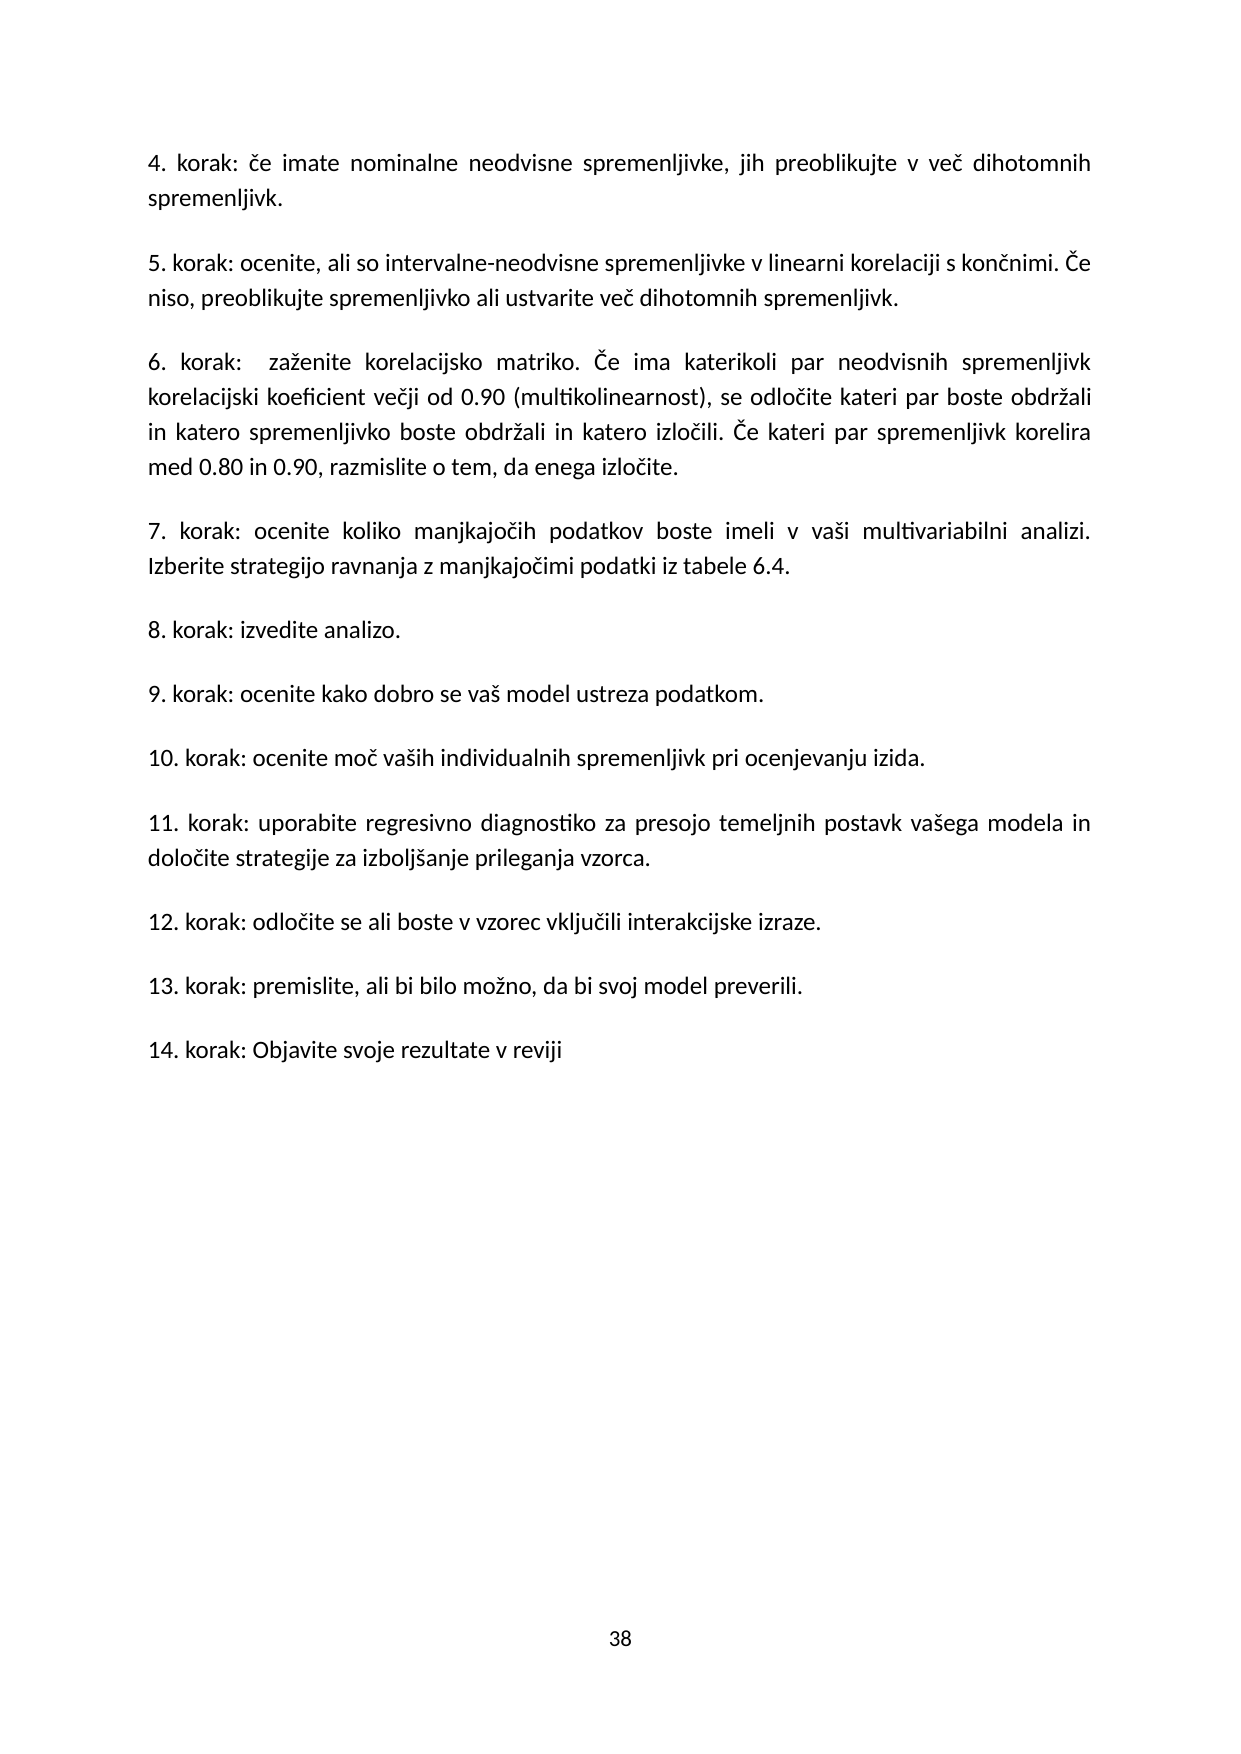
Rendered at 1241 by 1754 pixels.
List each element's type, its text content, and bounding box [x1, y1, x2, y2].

text 7. korak: ocenite koliko manjkajočih podatkov boste imeli v vaši multivariabilni analizi. Izberite strategijo ravnanja z manjkajočimi podatki iz tabele 6.4. [148, 515, 1093, 581]
text 14. korak: Objavite svoje rezultate v reviji [148, 1034, 1093, 1065]
text 11. korak: uporabite regresivno diagnostiko za presojo temeljnih postavk vašega modela in določite strategije za izboljšanje prileganja vzorca. [148, 807, 1093, 872]
text 13. korak: premislite, ali bi bilo možno, da bi svoj model preverili. [148, 970, 1093, 1001]
text 8. korak: izvedite analizo. [148, 614, 1093, 645]
text 10. korak: ocenite moč vaših individualnih spremenljivk pri ocenjevanju izida. [148, 743, 1093, 773]
text 5. korak: ocenite, ali so intervalne-neodvisne spremenljivke v linearni korelaciji s končnimi. Če niso, preoblikujte spremenljivko ali ustvarite več dihotomnih spremenljivk. [148, 247, 1093, 312]
text 6. korak: zaženite korelacijsko matriko. Če ima katerikoli par neodvisnih spremenljivk korelacijski koeficient večji od 0.90 (multikolinearnost), se odločite kateri par boste obdržali in katero spremenljivko boste obdržali in katero izločili. Če kateri par spremenljivk korelira med 0.80 in 0.90, razmislite o tem, da enega izločite. [148, 346, 1093, 481]
text 9. korak: ocenite kako dobro se vaš model ustreza podatkom. [148, 678, 1093, 709]
text 4. korak: če imate nominalne neodvisne spremenljivke, jih preoblikujte v več dihotomnih spremenljivk. [148, 148, 1093, 213]
text 12. korak: odločite se ali boste v vzorec vključili interakcijske izraze. [148, 906, 1093, 936]
